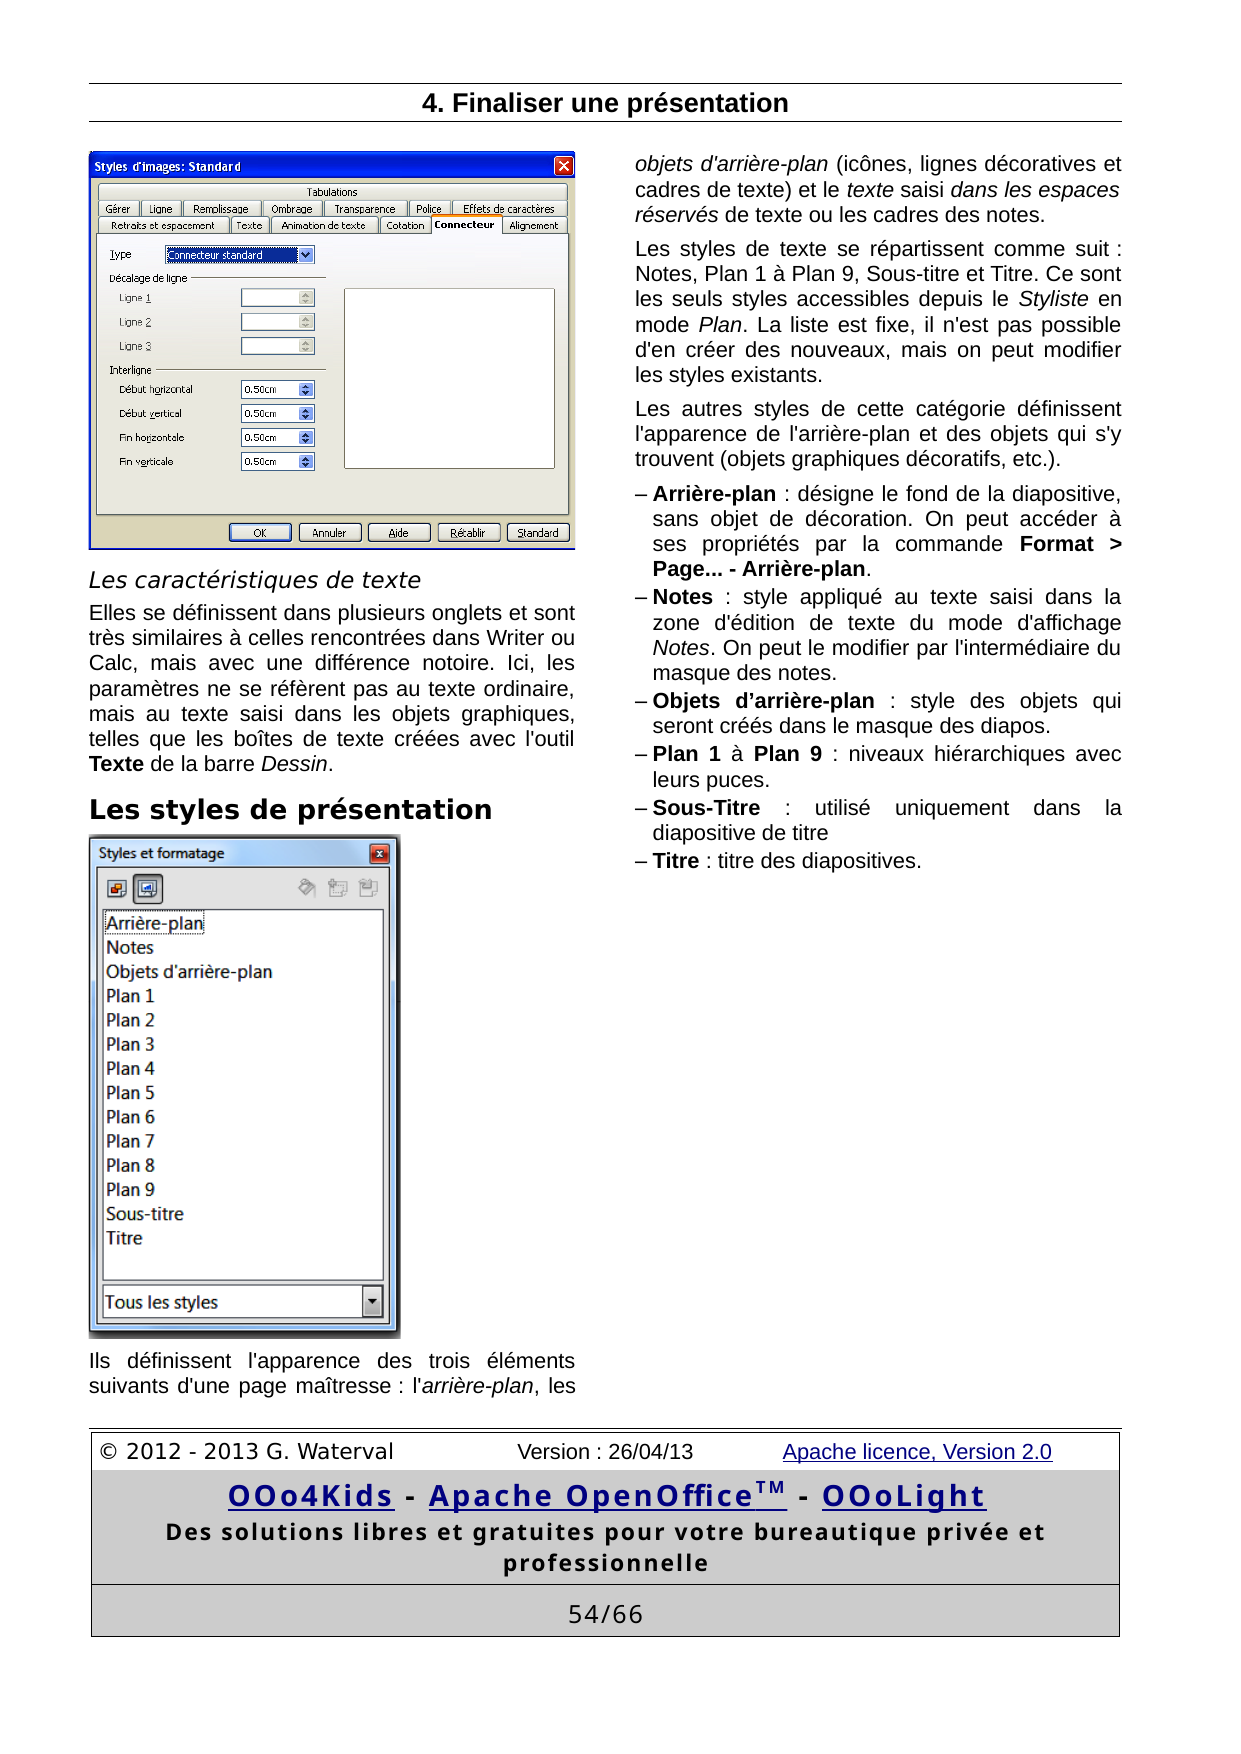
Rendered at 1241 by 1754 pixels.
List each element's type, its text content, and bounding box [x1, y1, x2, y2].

text Elles se définissent dans plusieurs onglets et sont très similaires à celles rencontrées dans Writer ou Calc, mais avec une différence notoire. Ici, les paramètres ne se réfèrent pas au texte ordinaire, mais au texte saisi dans les objets graphiques, telles que les boîtes de texte créées avec l'outil Texte de la barre Dessin. [88, 600, 576, 776]
list Objets d’arrière-plan : style des objets qui seront créés dans le masque des diapos. [635, 688, 1122, 738]
list Sous-Titre : utilisé uniquement dans la diapositive de titre [635, 794, 1122, 845]
list Titre : titre des diapositives. [635, 848, 1122, 873]
text Ils définissent l'apparence des trois éléments suivants d'une page maîtresse : l'arrière-plan, les [88, 1348, 576, 1398]
text objets d'arrière-plan (icônes, lignes décoratives et cadres de texte) et le texte saisi dans les espaces réservés de texte ou les cadres des notes. [635, 151, 1122, 227]
list Arrière-plan : désigne le fond de la diapositive, sans objet de décoration. On peut accéder à ses propriétés par la commande Format > Page... - Arrière-plan. [635, 480, 1122, 581]
subtitle Les caractéristiques de texte [88, 567, 576, 594]
text Les styles de texte se répartissent comme suit : Notes, Plan 1 à Plan 9, Sous-titre et Titre. Ce sont les seuls styles accessibles depuis le Styliste en mode Plan. La liste est fixe, il n'est pas possible d'en créer des nouveaux, mais on peut modifier les styles existants. [635, 236, 1122, 387]
text Les autres styles de cette catégorie définissent l'apparence de l'arrière-plan et des objets qui s'y trouvent (objets graphiques décoratifs, etc.). [635, 396, 1122, 472]
subtitle Les styles de présentation [88, 794, 576, 826]
list Notes : style appliqué au texte saisi dans la zone d'édition de texte du mode d'affichage Notes. On peut le modifier par l'intermédiaire du masque des notes. [635, 584, 1122, 685]
list Plan 1 à Plan 9 : niveaux hiérarchiques avec leurs puces. [635, 741, 1122, 792]
